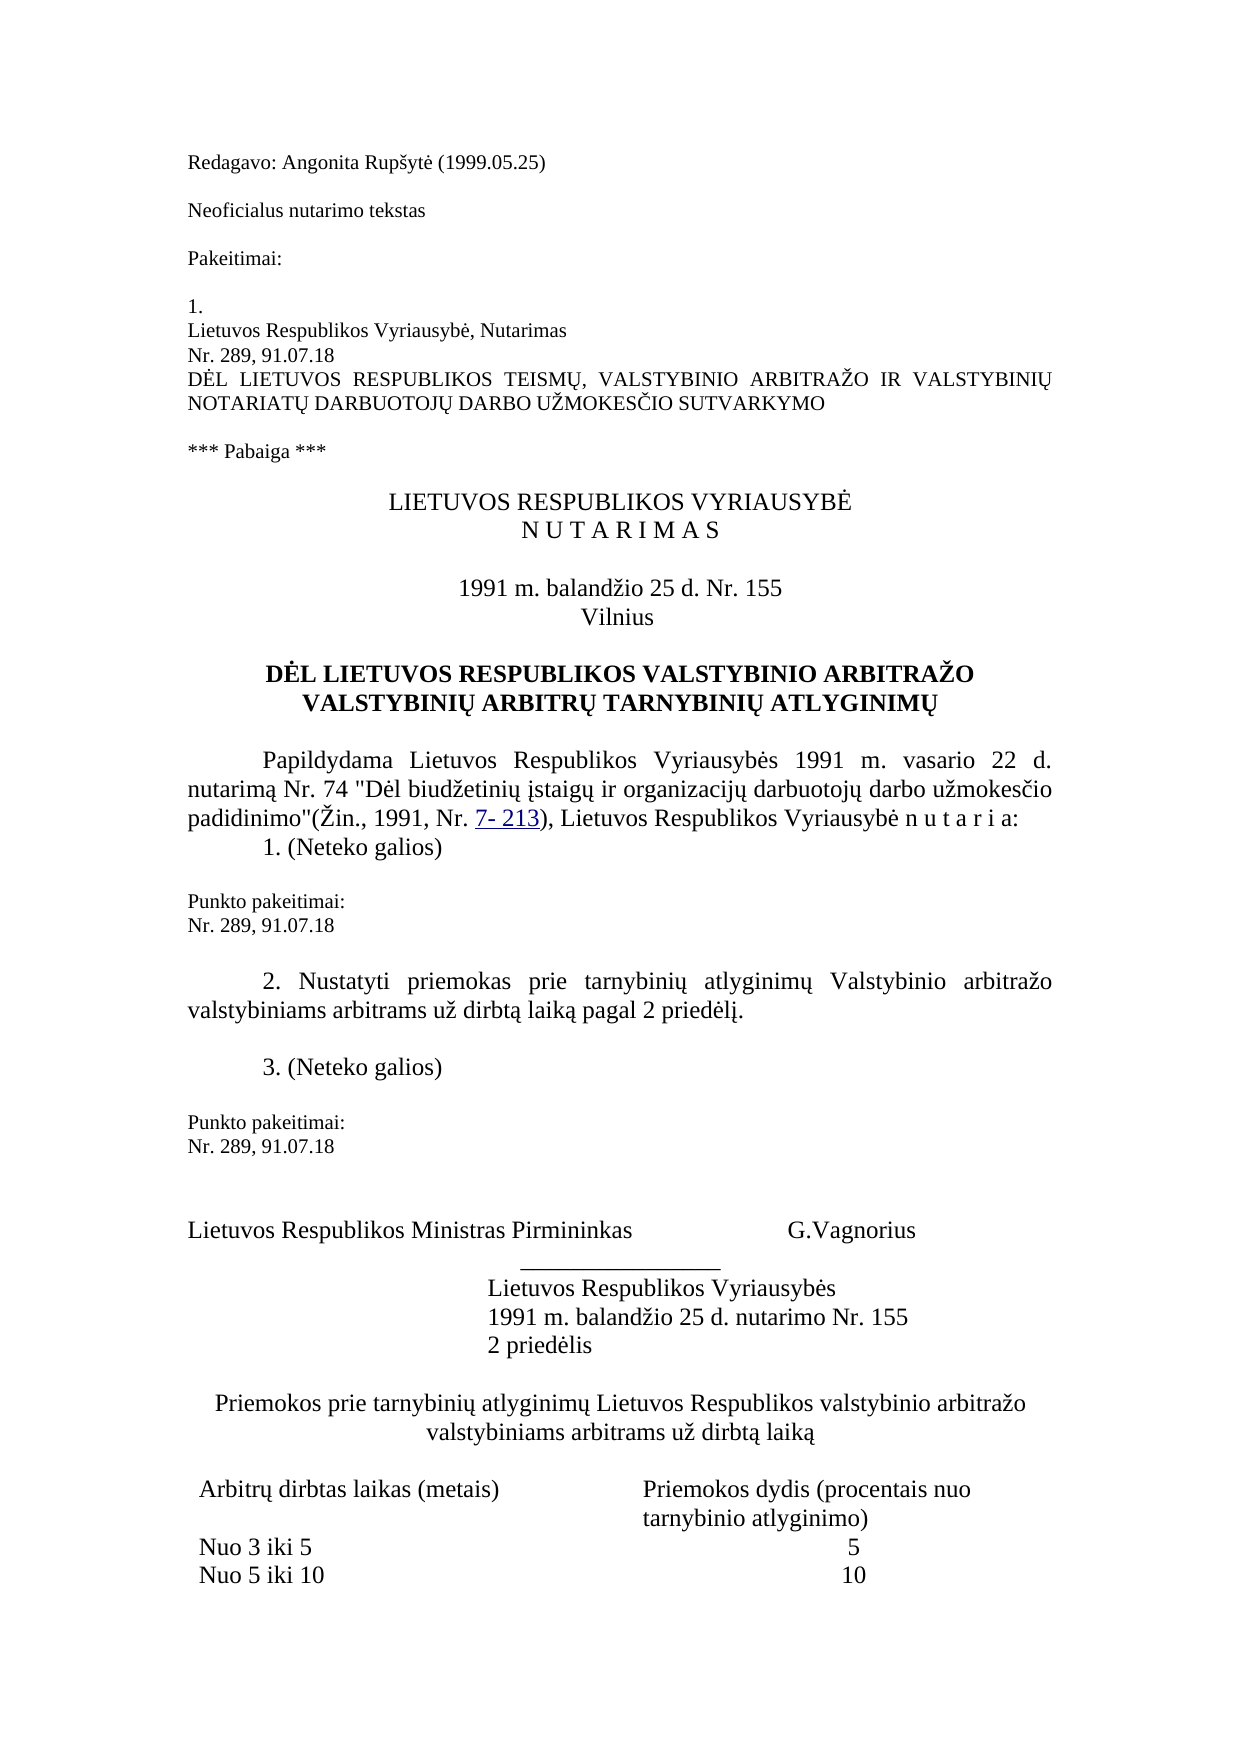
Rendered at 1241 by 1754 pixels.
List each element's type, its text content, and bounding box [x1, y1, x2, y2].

text Punkto pakeitimai: [187, 1110, 1053, 1134]
text Lietuvos Respublikos Vyriausybės [187, 1273, 1053, 1302]
text Nr. 289, 91.07.18 [187, 342, 1053, 367]
text DĖL LIETUVOS RESPUBLIKOS TEISMŲ, VALSTYBINIO ARBITRAŽO IR VALSTYBINIŲ NOTARIATŲ DARBUOTOJŲ DARBO UŽMOKESČIO SUTVARKYMO [187, 367, 1053, 415]
table_cell 10 [631, 1561, 1075, 1589]
text Punkto pakeitimai: [187, 889, 1053, 913]
text Redagavo: Angonita Rupšytė (1999.05.25) [187, 150, 1053, 174]
table_cell Nuo 5 iki 10 [188, 1561, 631, 1589]
text Lietuvos Respublikos Vyriausybė, Nutarimas [187, 318, 1053, 342]
text Neoficialus nutarimo tekstas [187, 198, 1053, 222]
text 2. Nustatyti priemokas prie tarnybinių atlyginimų Valstybinio arbitražo valstybiniams arbitrams už dirbtą laiką pagal 2 priedėlį. [187, 966, 1053, 1024]
text 1991 m. balandžio 25 d. Nr. 155 [187, 573, 1053, 602]
text LIETUVOS RESPUBLIKOS VYRIAUSYBĖ [187, 487, 1053, 516]
text Lietuvos Respublikos Ministras Pirmininkas G.Vagnorius [187, 1216, 1053, 1244]
text 3. (Neteko galios) [187, 1052, 1053, 1081]
text 1. [187, 294, 1053, 318]
text DĖL LIETUVOS RESPUBLIKOS VALSTYBINIO ARBITRAŽO VALSTYBINIŲ ARBITRŲ TARNYBINIŲ ATLYGINIMŲ [187, 659, 1053, 717]
text 2 priedėlis [187, 1331, 1053, 1359]
text *** Pabaiga *** [187, 439, 1053, 463]
text N U T A R I M A S [187, 516, 1053, 544]
text 1. (Neteko galios) [187, 832, 1053, 861]
text ________________ [187, 1244, 1053, 1273]
text Papildydama Lietuvos Respublikos Vyriausybės 1991 m. vasario 22 d. nutarimą Nr. 74 "Dėl biudžetinių įstaigų ir organizacijų darbuotojų darbo užmokesčio padidinimo"(Žin., 1991, Nr. 7- 213), Lietuvos Respublikos Vyriausybė n u t a r i a: [187, 746, 1053, 832]
text Vilnius [187, 602, 1053, 631]
table_header Priemokos dydis (procentais nuo tarnybinio atlyginimo) [631, 1474, 1075, 1532]
table_cell Nuo 3 iki 5 [188, 1532, 631, 1561]
text Priemokos prie tarnybinių atlyginimų Lietuvos Respublikos valstybinio arbitražo valstybiniams arbitrams už dirbtą laiką [187, 1388, 1053, 1446]
text Nr. 289, 91.07.18 [187, 1134, 1053, 1158]
text 1991 m. balandžio 25 d. nutarimo Nr. 155 [187, 1302, 1053, 1331]
text Nr. 289, 91.07.18 [187, 913, 1053, 937]
text Pakeitimai: [187, 246, 1053, 270]
table_header Arbitrų dirbtas laikas (metais) [188, 1474, 631, 1532]
table_cell 5 [631, 1532, 1075, 1561]
